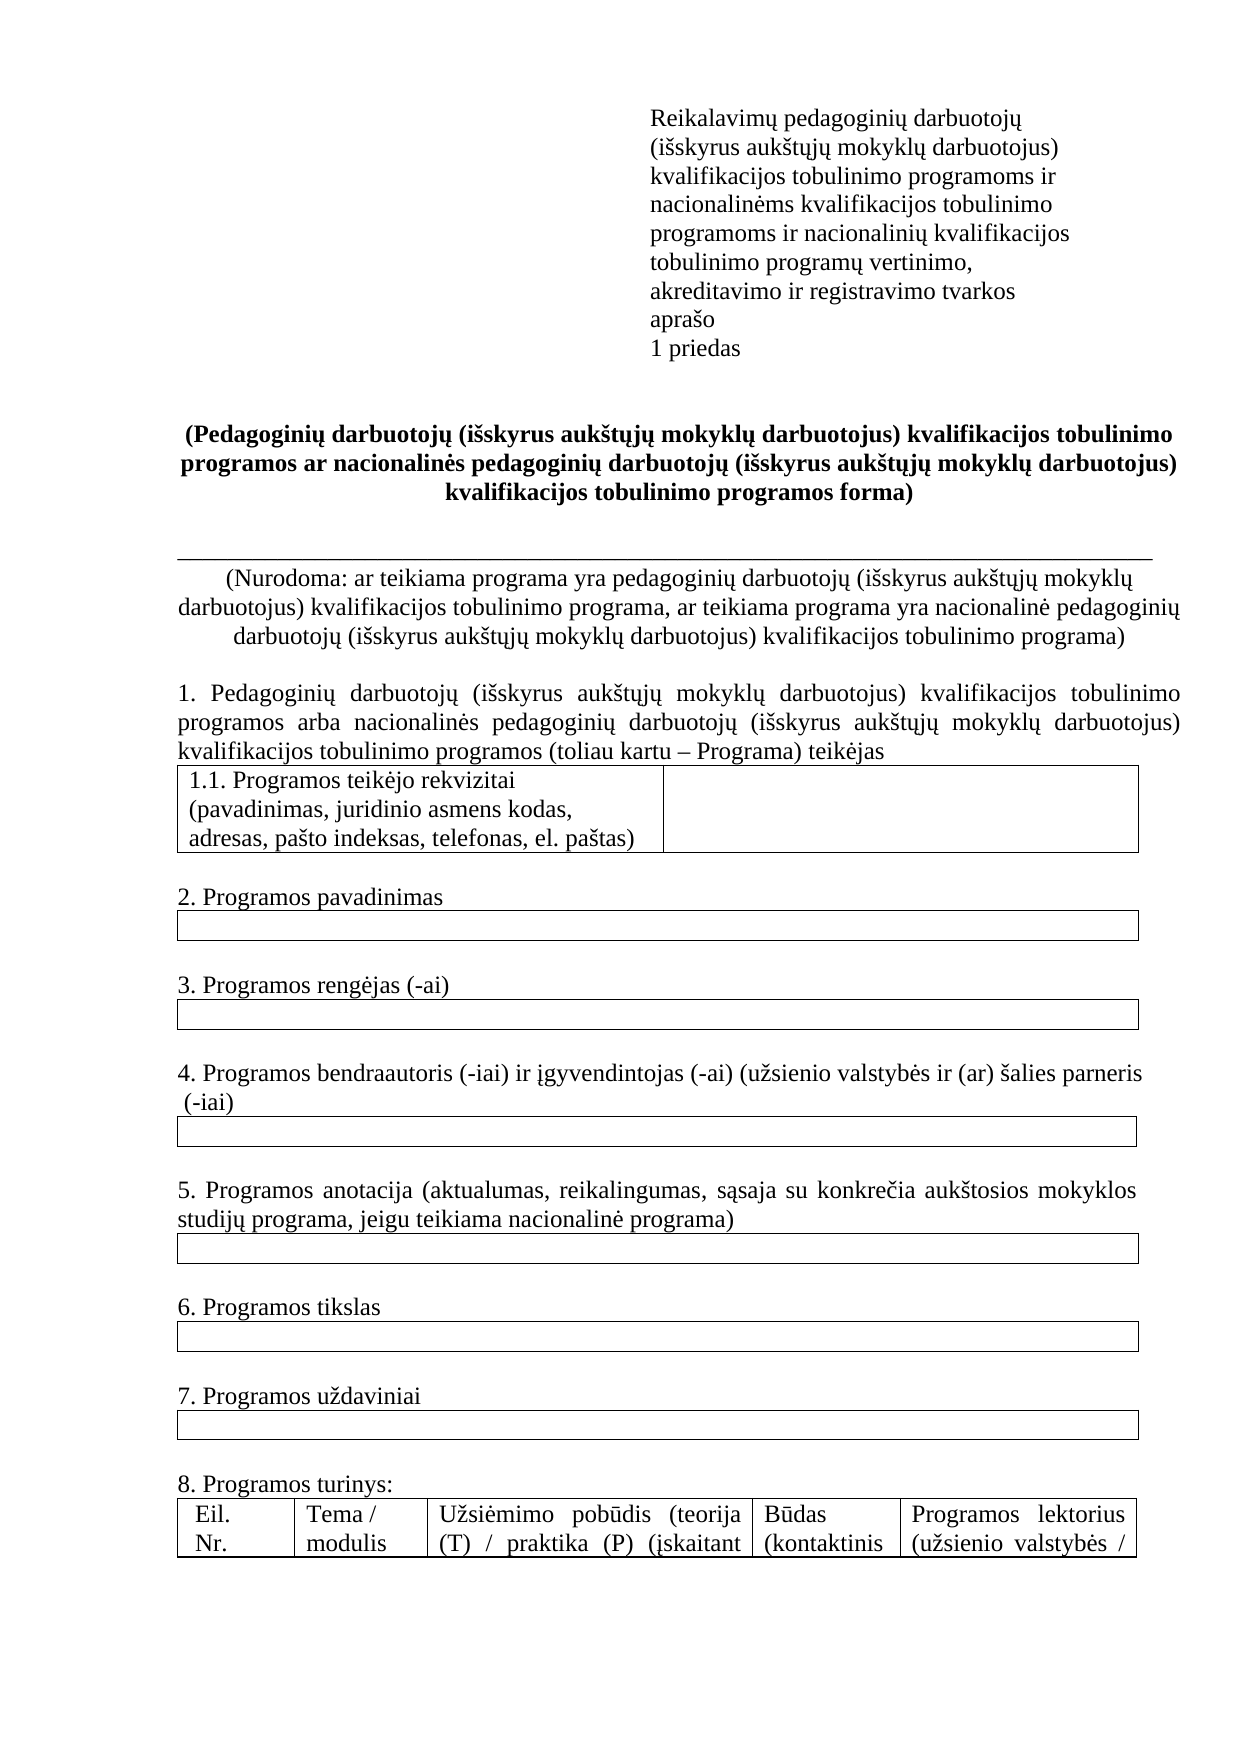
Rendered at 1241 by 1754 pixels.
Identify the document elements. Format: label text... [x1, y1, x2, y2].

table_header 1.1. Programos teikėjo rekvizitai (pavadinimas, juridinio asmens kodas, adresas, pašto indeksas, telefonas, el. paštas) [178, 766, 663, 852]
table_header Tema / modulis [295, 1499, 427, 1556]
table_header [178, 1234, 1138, 1263]
text 5. Programos anotacija (aktualumas, reikalingumas, sąsaja su konkrečia aukštosios mokyklos studijų programa, jeigu teikiama nacionalinė programa) [177, 1175, 1137, 1233]
text programoms ir nacionalinių kvalifikacijos [177, 218, 1181, 247]
text 3. Programos rengėjas (-ai) [177, 970, 1181, 999]
table_header Užsiėmimo pobūdis (teorija (T) / praktika (P) (įskaitant [428, 1499, 752, 1556]
text 6. Programos tikslas [177, 1292, 1181, 1321]
table_header [178, 1411, 1138, 1439]
text (išskyrus aukštųjų mokyklų darbuotojus) [177, 132, 1181, 161]
table_header Programos lektorius (užsienio valstybės / [901, 1499, 1136, 1556]
table_header [664, 766, 1138, 852]
table_header [178, 1322, 1138, 1351]
table_header [178, 911, 1138, 940]
text akreditavimo ir registravimo tvarkos [177, 276, 1181, 304]
text nacionalinėms kvalifikacijos tobulinimo [177, 189, 1181, 218]
text 7. Programos uždaviniai [177, 1381, 1181, 1409]
text 1. Pedagoginių darbuotojų (išskyrus aukštųjų mokyklų darbuotojus) kvalifikacijos tobulinimo programos arba nacionalinės pedagoginių darbuotojų (išskyrus aukštųjų mokyklų darbuotojus) kvalifikacijos tobulinimo programos (toliau kartu – Programa) teikėjas [177, 678, 1181, 764]
text aprašo [177, 304, 1181, 333]
text kvalifikacijos tobulinimo programoms ir [177, 161, 1181, 189]
text (Pedagoginių darbuotojų (išskyrus aukštųjų mokyklų darbuotojus) kvalifikacijos tobulinimo programos ar nacionalinės pedagoginių darbuotojų (išskyrus aukštųjų mokyklų darbuotojus) kvalifikacijos tobulinimo programos forma) [177, 419, 1181, 506]
text ______________________________________________________________________________ [177, 534, 1181, 563]
table_header [178, 1000, 1138, 1028]
text tobulinimo programų vertinimo, [177, 247, 1181, 276]
table_header Būdas (kontaktinis [753, 1499, 900, 1556]
text Reikalavimų pedagoginių darbuotojų [177, 103, 1181, 132]
text (Nurodoma: ar teikiama programa yra pedagoginių darbuotojų (išskyrus aukštųjų mokyklų darbuotojus) kvalifikacijos tobulinimo programa, ar teikiama programa yra nacionalinė pedagoginių darbuotojų (išskyrus aukštųjų mokyklų darbuotojus) kvalifikacijos tobulinimo programa) [177, 563, 1181, 649]
text (-iai) [177, 1087, 1181, 1116]
text 1 priedas [177, 333, 1181, 362]
table_header Eil. Nr. [178, 1499, 294, 1556]
text 8. Programos turinys: [177, 1469, 1181, 1498]
text 2. Programos pavadinimas [177, 882, 1181, 910]
text 4. Programos bendraautoris (-iai) ir įgyvendintojas (-ai) (užsienio valstybės ir (ar) šalies parneris [177, 1058, 1181, 1087]
table_header [178, 1117, 1136, 1146]
